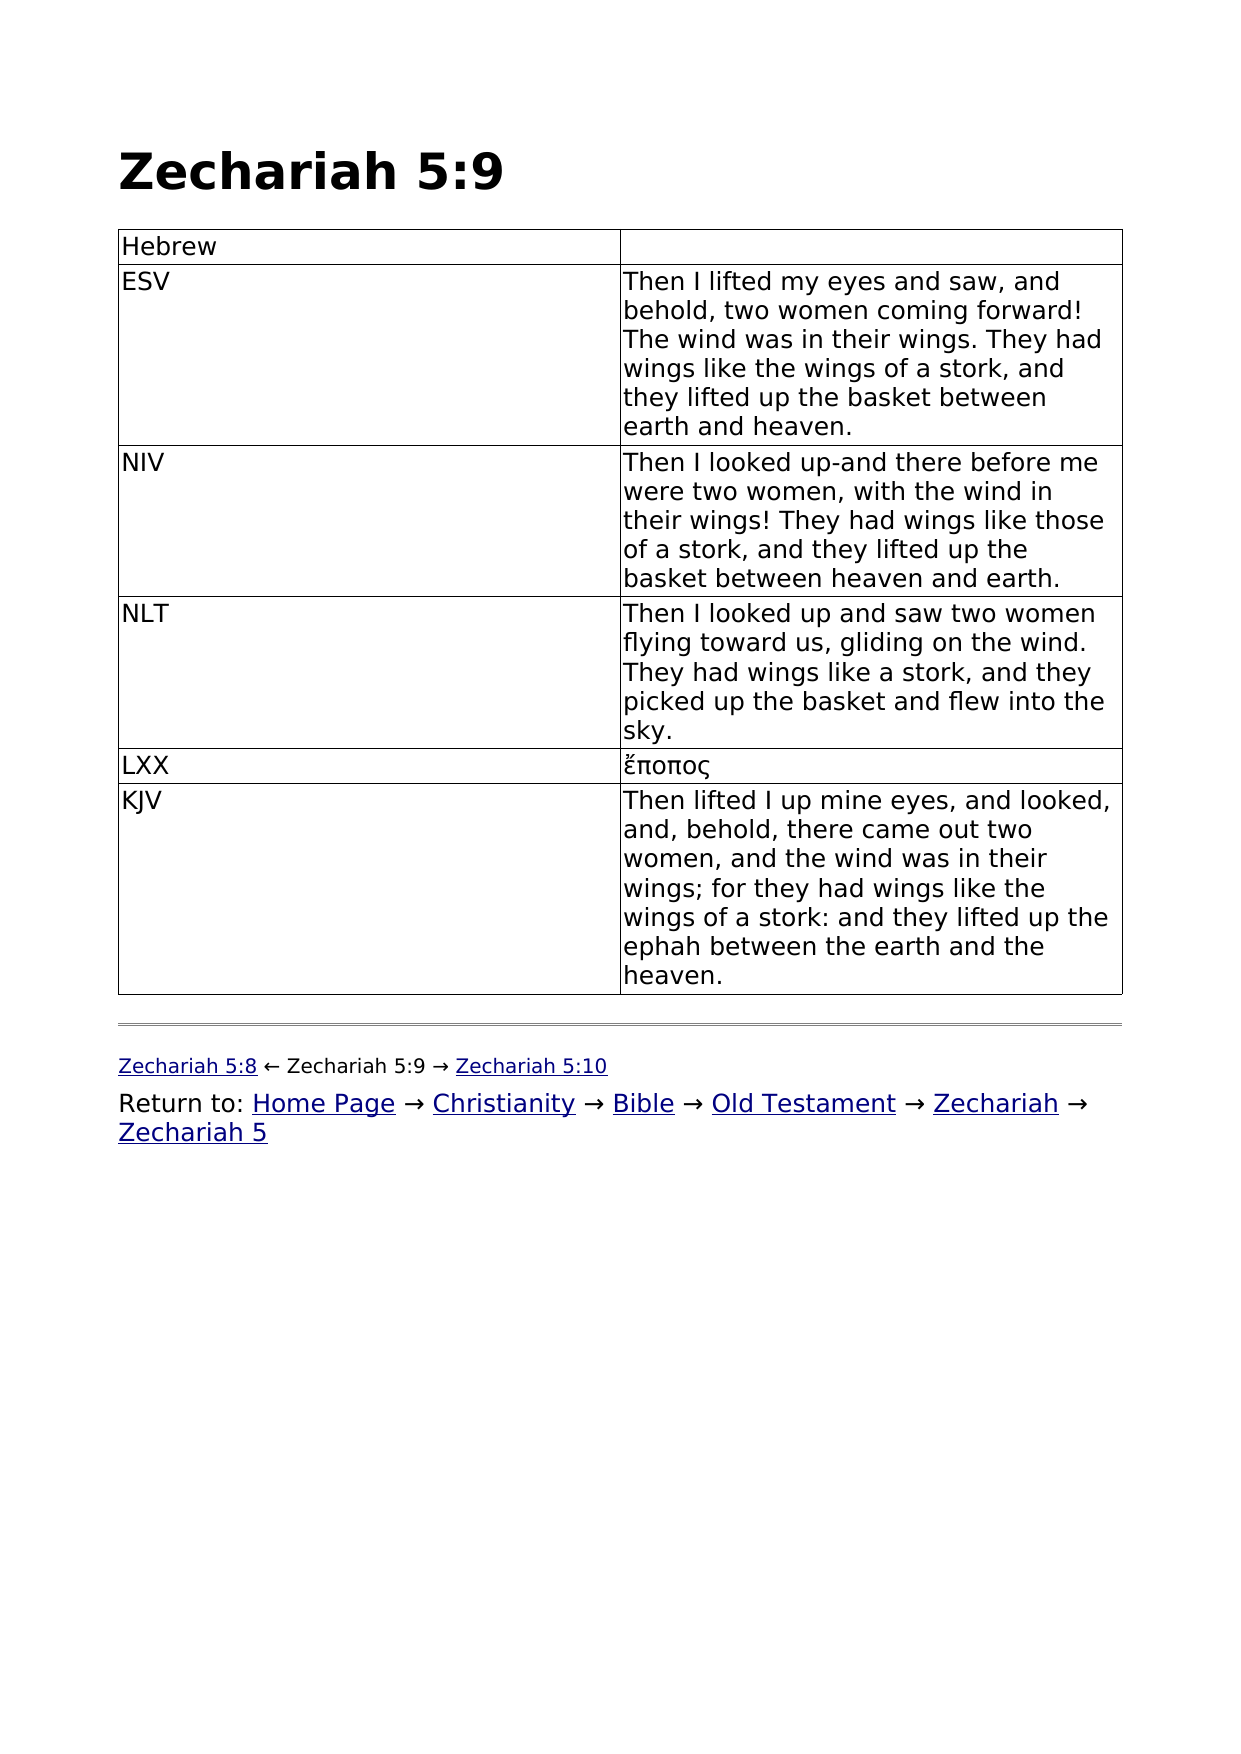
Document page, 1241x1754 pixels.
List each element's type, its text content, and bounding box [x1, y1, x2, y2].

table_header [621, 230, 1122, 264]
table_cell NLT [119, 597, 620, 748]
text Return to: Home Page → Christianity → Bible → Old Testament → Zechariah → Zechariah 5 [118, 1089, 1122, 1147]
table_cell Then I looked up and saw two women flying toward us, gliding on the wind. They had wings like a stork, and they picked up the basket and flew into the sky. [621, 597, 1122, 748]
text Zechariah 5:8 ← Zechariah 5:9 → Zechariah 5:10 [118, 1055, 1122, 1089]
table_header Hebrew [119, 230, 620, 264]
subtitle Zechariah 5:9 [118, 143, 1122, 201]
table_cell NIV [119, 446, 620, 596]
table_cell ἔποπος [621, 749, 1122, 783]
table_cell KJV [119, 784, 620, 993]
table_cell LXX [119, 749, 620, 783]
table_cell Then I lifted my eyes and saw, and behold, two women coming forward! The wind was in their wings. They had wings like the wings of a stork, and they lifted up the basket between earth and heaven. [621, 265, 1122, 445]
table_cell Then lifted I up mine eyes, and looked, and, behold, there came out two women, and the wind was in their wings; for they had wings like the wings of a stork: and they lifted up the ephah between the earth and the heaven. [621, 784, 1122, 993]
table_cell ESV [119, 265, 620, 445]
table_cell Then I looked up-and there before me were two women, with the wind in their wings! They had wings like those of a stork, and they lifted up the basket between heaven and earth. [621, 446, 1122, 596]
